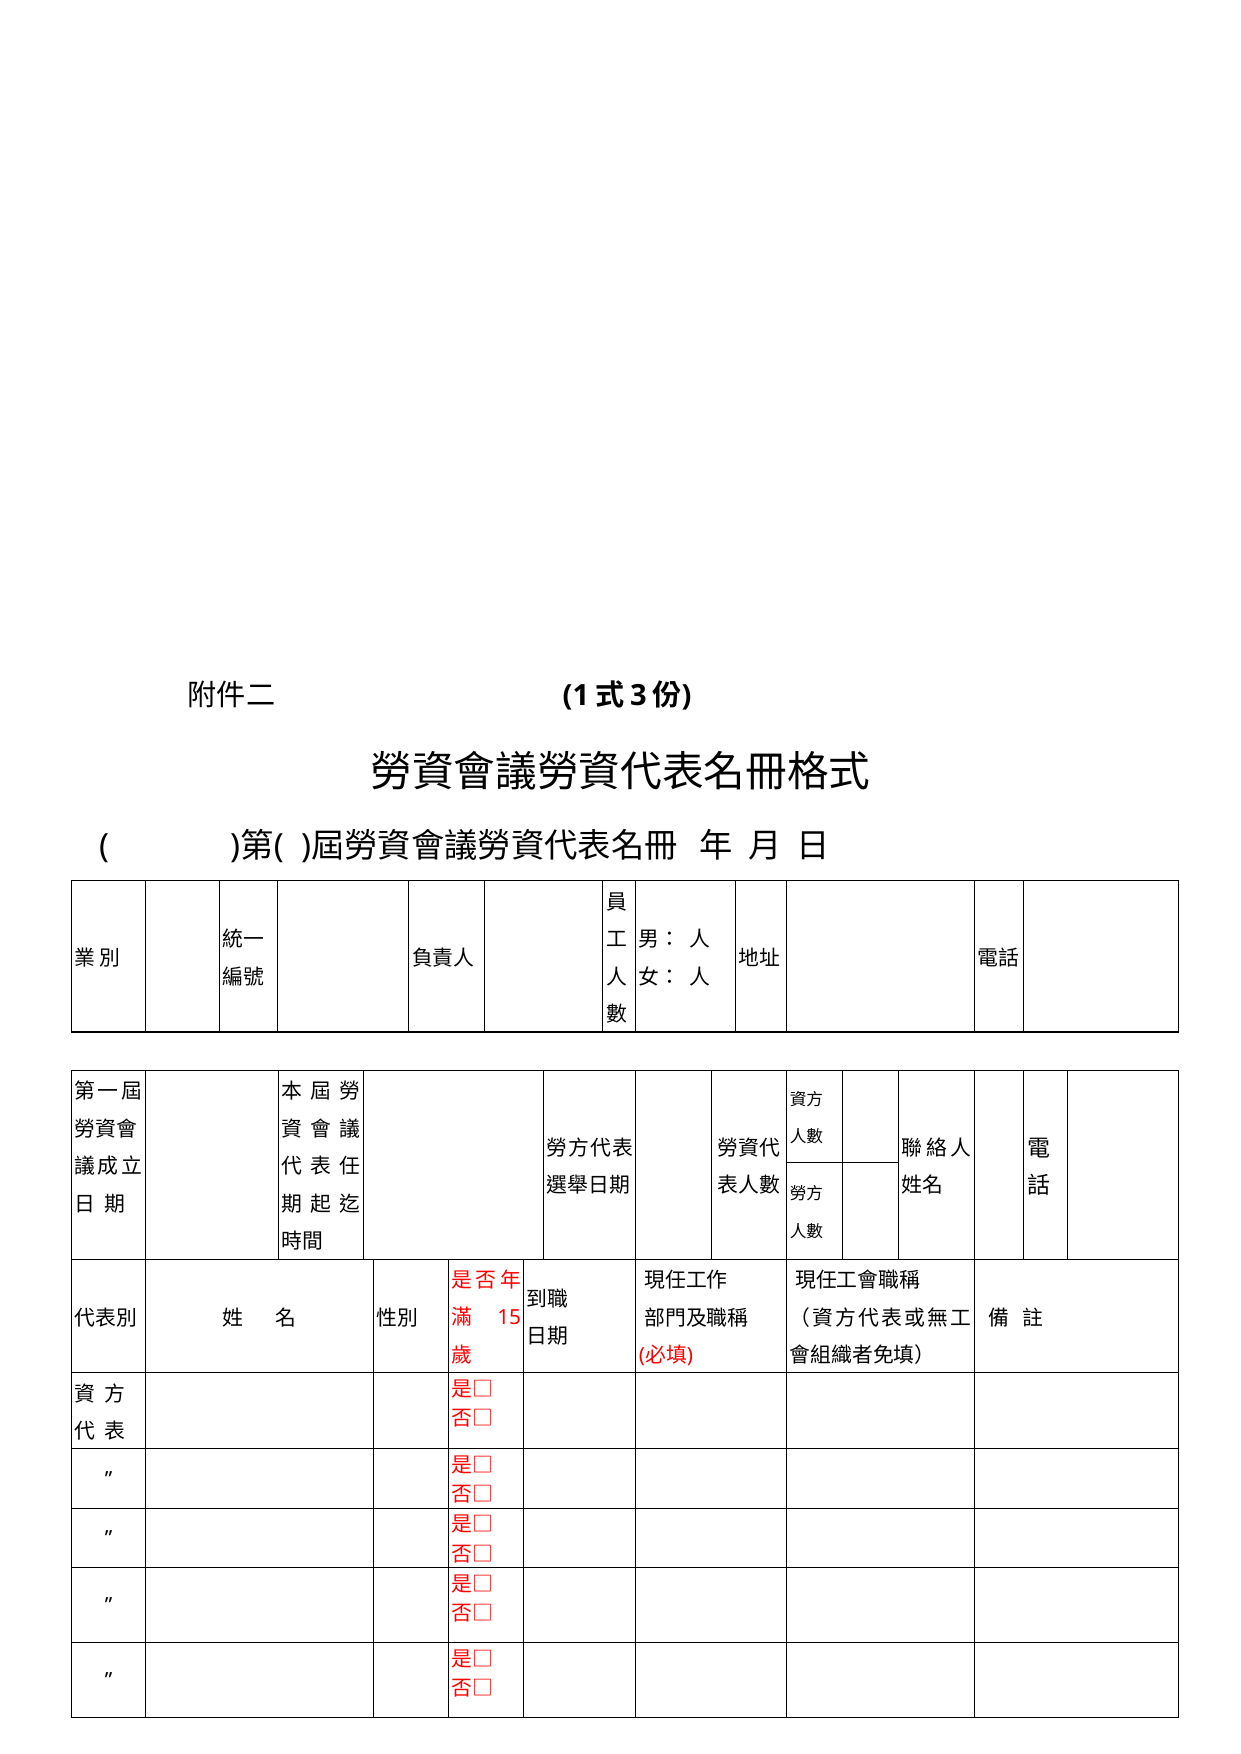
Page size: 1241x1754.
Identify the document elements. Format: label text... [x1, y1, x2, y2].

table_header [975, 1071, 1023, 1258]
table_cell 是□ 否□ [449, 1643, 523, 1717]
table_header [636, 1071, 711, 1258]
table_cell ” [72, 1643, 145, 1717]
table_cell [374, 1373, 448, 1448]
table_header [364, 1071, 543, 1258]
table_cell [843, 1163, 898, 1258]
table_cell [975, 1568, 1178, 1642]
table_cell [787, 1509, 974, 1567]
table_cell [636, 1568, 786, 1642]
table_header [278, 881, 408, 1031]
table_header [1068, 1071, 1178, 1258]
table_header [146, 881, 219, 1031]
table_cell [975, 1373, 1178, 1448]
table_header 員工人數 [603, 881, 635, 1031]
table_header [1024, 881, 1178, 1031]
table_cell ” [72, 1449, 145, 1507]
table_cell [146, 1509, 373, 1567]
table_header 勞方代表選舉日期 [544, 1071, 635, 1258]
text 附件二 (1式3份) [187, 655, 1053, 730]
table_cell [524, 1643, 635, 1717]
table_cell [146, 1373, 373, 1448]
table_cell [146, 1643, 373, 1717]
table_cell [524, 1568, 635, 1642]
table_cell 代表別 [72, 1260, 145, 1372]
table_header 男： 人 女： 人 [636, 881, 735, 1031]
table_header 統一 編號 [220, 881, 277, 1031]
table_cell 是□ 否□ [449, 1568, 523, 1642]
table_cell [636, 1373, 786, 1448]
text ( )第( )屆勞資會議勞資代表名冊 年 月 日 [99, 805, 1053, 880]
table_cell [524, 1509, 635, 1567]
table_header 電話 [975, 881, 1023, 1031]
table_cell [524, 1373, 635, 1448]
table_cell 是□ 否□ [449, 1509, 523, 1567]
table_header [485, 881, 602, 1031]
table_cell [975, 1643, 1178, 1717]
table_cell 勞方 人數 [787, 1163, 842, 1258]
table_cell [636, 1449, 786, 1507]
table_header [146, 1071, 278, 1258]
table_cell ” [72, 1509, 145, 1567]
table_cell [787, 1568, 974, 1642]
table_cell [374, 1509, 448, 1567]
table_cell [975, 1509, 1178, 1567]
table_header 地址 [736, 881, 786, 1031]
table_cell [787, 1643, 974, 1717]
table_cell ” [72, 1568, 145, 1642]
table_header 第一屆勞資會 議成立日 期 [72, 1071, 145, 1258]
table_header 負責人 [409, 881, 484, 1031]
table_header 資方 人數 [787, 1071, 842, 1162]
table_cell [146, 1568, 373, 1642]
table_cell [374, 1449, 448, 1507]
table_cell [374, 1643, 448, 1717]
table_cell 資 方 代 表 [72, 1373, 145, 1448]
table_header [843, 1071, 898, 1162]
table_cell [636, 1509, 786, 1567]
table_cell 是□ 否□ [449, 1373, 523, 1448]
table_header 聯絡人姓名 [899, 1071, 974, 1258]
table_header 勞資代表人數 [712, 1071, 786, 1258]
table_cell [524, 1449, 635, 1507]
table_cell 是□ 否□ [449, 1449, 523, 1507]
table_cell 是否年滿15歲 [449, 1260, 523, 1372]
table_header 電 話 [1024, 1071, 1067, 1258]
table_cell 到職 日期 [524, 1260, 635, 1372]
text 勞資會議勞資代表名冊格式 [187, 730, 1053, 805]
table_cell [787, 1373, 974, 1448]
table_cell [975, 1449, 1178, 1507]
table_cell [787, 1449, 974, 1507]
table_header 業 別 [72, 881, 145, 1031]
table_cell [146, 1449, 373, 1507]
table_cell 性別 [374, 1260, 448, 1372]
table_cell 姓 名 [146, 1260, 373, 1372]
table_cell [374, 1568, 448, 1642]
table_cell 備 註 [975, 1260, 1178, 1372]
table_cell [636, 1643, 786, 1717]
table_header [787, 881, 974, 1031]
table_header 本屆勞資會議代表任期起迄時間 [279, 1071, 363, 1258]
table_cell 現任工作 部門及職稱 (必填) [636, 1260, 786, 1372]
table_cell 現任工會職稱 （資方代表或無工會組織者免填） [787, 1260, 974, 1372]
